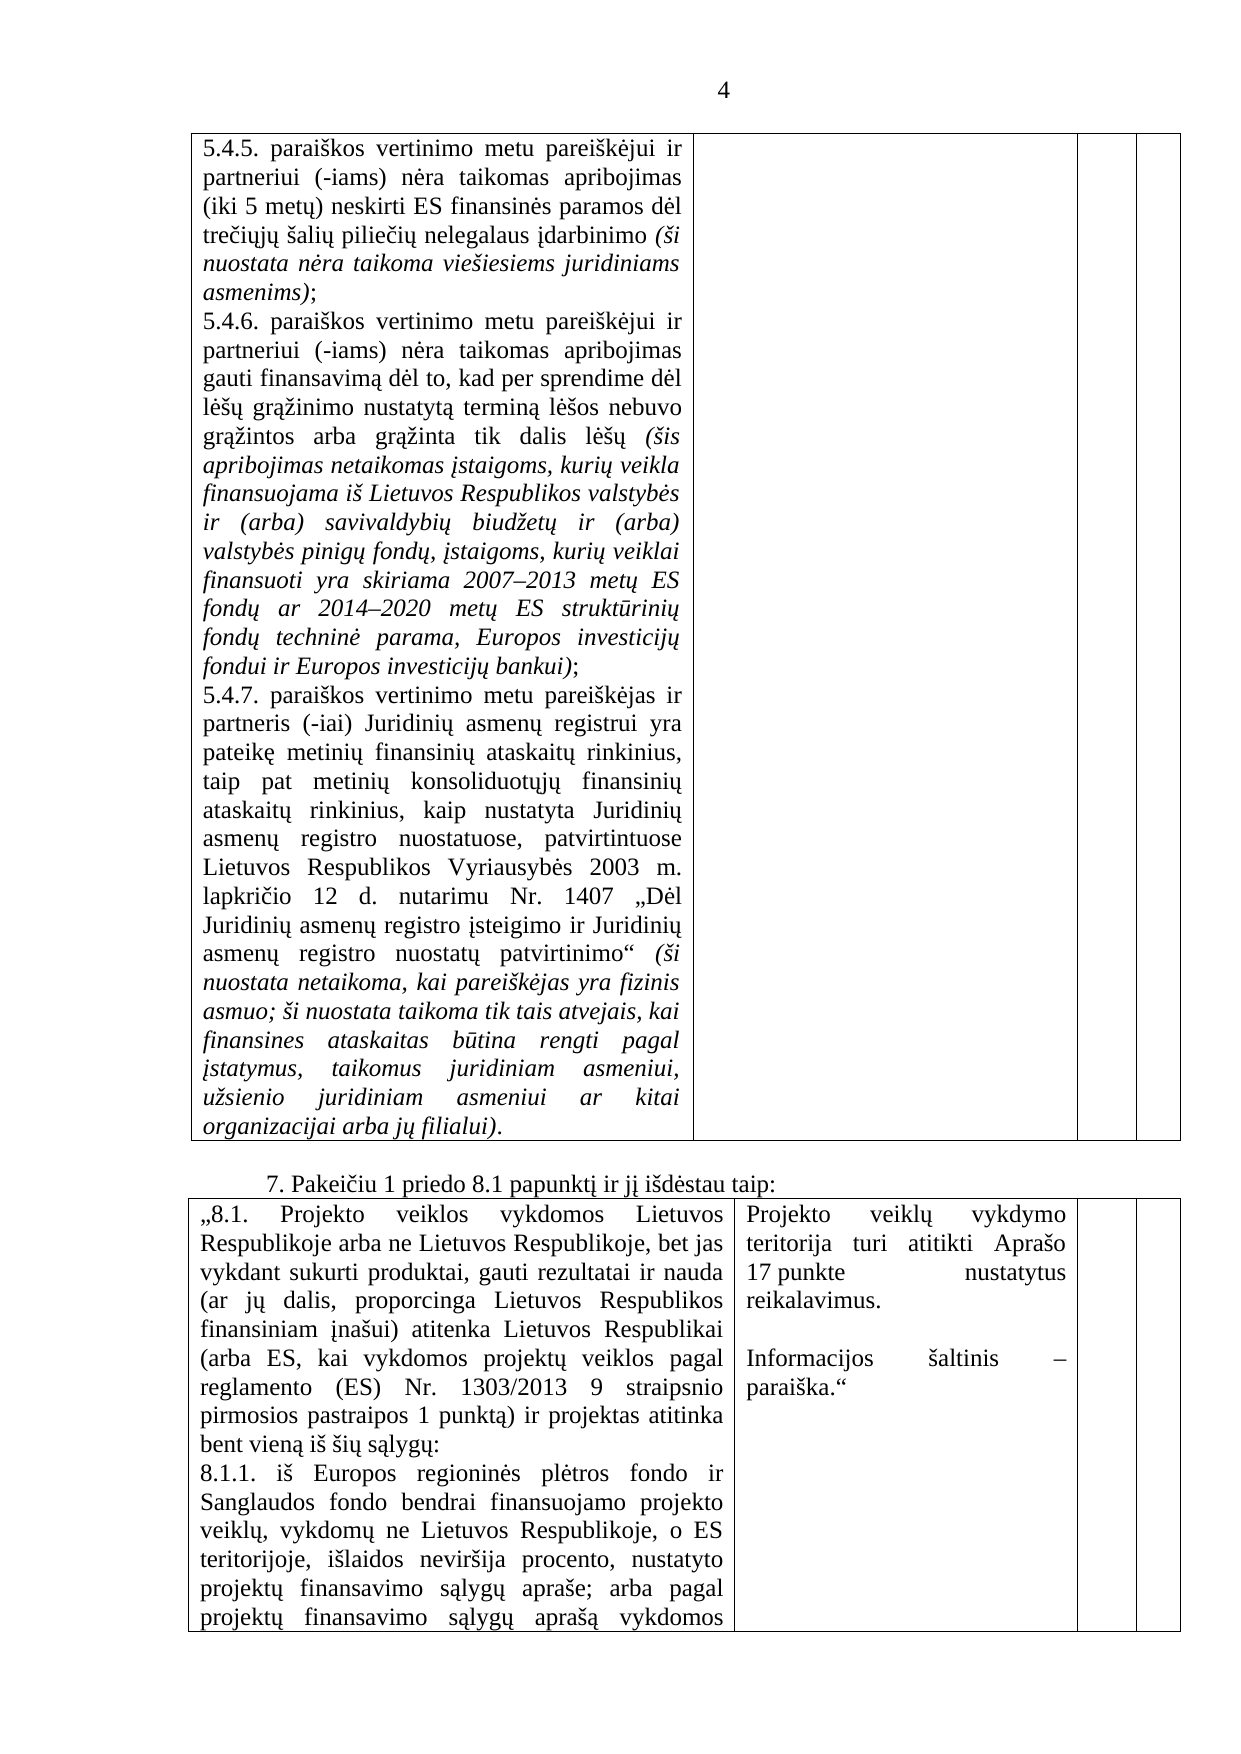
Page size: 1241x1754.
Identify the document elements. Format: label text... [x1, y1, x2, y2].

table_header [1137, 1199, 1180, 1631]
table_header [694, 134, 1077, 1140]
table_header [1078, 1199, 1136, 1631]
table_header Projekto veiklų vykdymo teritorija turi atitikti Aprašo 17 punkte nustatytus reikalavimus. Informacijos šaltinis – paraiška.“ [735, 1199, 1077, 1631]
table_header [1137, 134, 1180, 1140]
table_header 5.4.5. paraiškos vertinimo metu pareiškėjui ir partneriui (-iams) nėra taikomas apribojimas (iki 5 metų) neskirti ES finansinės paramos dėl trečiųjų šalių piliečių nelegalaus įdarbinimo (ši nuostata nėra taikoma viešiesiems juridiniams asmenims); 5.4.6. paraiškos vertinimo metu pareiškėjui ir partneriui (-iams) nėra taikomas apribojimas gauti finansavimą dėl to, kad per sprendime dėl lėšų grąžinimo nustatytą terminą lėšos nebuvo grąžintos arba grąžinta tik dalis lėšų (šis apribojimas netaikomas įstaigoms, kurių veikla finansuojama iš Lietuvos Respublikos valstybės ir (arba) savivaldybių biudžetų ir (arba) valstybės pinigų fondų, įstaigoms, kurių veiklai finansuoti yra skiriama 2007–2013 metų ES fondų ar 2014–2020 metų ES struktūrinių fondų techninė parama, Europos investicijų fondui ir Europos investicijų bankui); 5.4.7. paraiškos vertinimo metu pareiškėjas ir partneris (-iai) Juridinių asmenų registrui yra pateikę metinių finansinių ataskaitų rinkinius, taip pat metinių konsoliduotųjų finansinių ataskaitų rinkinius, kaip nustatyta Juridinių asmenų registro nuostatuose, patvirtintuose Lietuvos Respublikos Vyriausybės 2003 m. lapkričio 12 d. nutarimu Nr. 1407 „Dėl Juridinių asmenų registro įsteigimo ir Juridinių asmenų registro nuostatų patvirtinimo“ (ši nuostata netaikoma, kai pareiškėjas yra fizinis asmuo; ši nuostata taikoma tik tais atvejais, kai finansines ataskaitas būtina rengti pagal įstatymus, taikomus juridiniam asmeniui, užsienio juridiniam asmeniui ar kitai organizacijai arba jų filialui). [192, 134, 693, 1140]
text 7. Pakeičiu 1 priedo 8.1 papunktį ir jį išdėstau taip: [177, 1169, 1181, 1198]
table_header [1078, 134, 1136, 1140]
table_header „8.1. Projekto veiklos vykdomos Lietuvos Respublikoje arba ne Lietuvos Respublikoje, bet jas vykdant sukurti produktai, gauti rezultatai ir nauda (ar jų dalis, proporcinga Lietuvos Respublikos finansiniam įnašui) atitenka Lietuvos Respublikai (arba ES, kai vykdomos projektų veiklos pagal reglamento (ES) Nr. 1303/2013 9 straipsnio pirmosios pastraipos 1 punktą) ir projektas atitinka bent vieną iš šių sąlygų: 8.1.1. iš Europos regioninės plėtros fondo ir Sanglaudos fondo bendrai finansuojamo projekto veiklų, vykdomų ne Lietuvos Respublikoje, o ES teritorijoje, išlaidos neviršija procento, nustatyto projektų finansavimo sąlygų apraše; arba pagal projektų finansavimo sąlygų aprašą vykdomos [189, 1199, 734, 1631]
